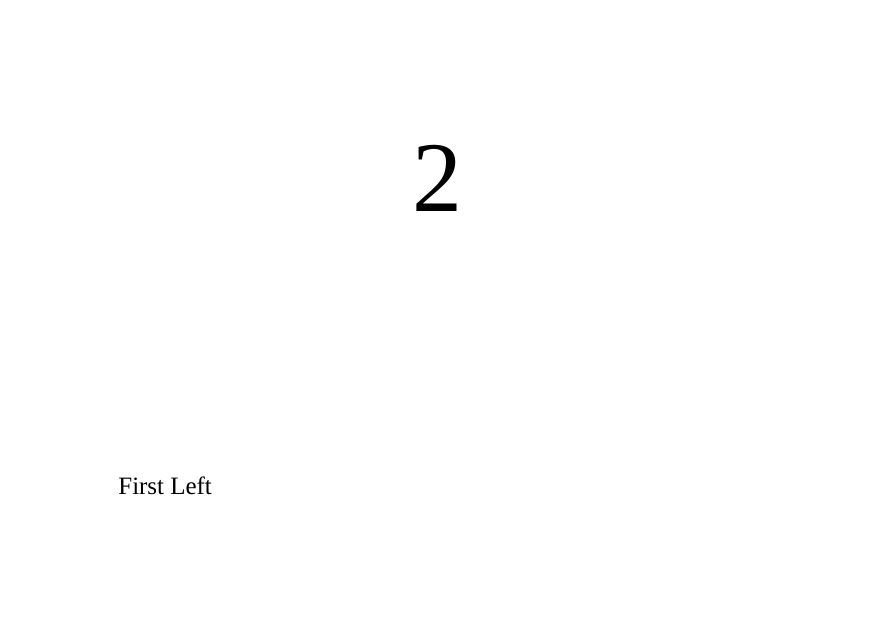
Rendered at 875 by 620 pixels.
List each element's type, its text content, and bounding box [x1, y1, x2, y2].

text 2 [118, 118, 756, 233]
